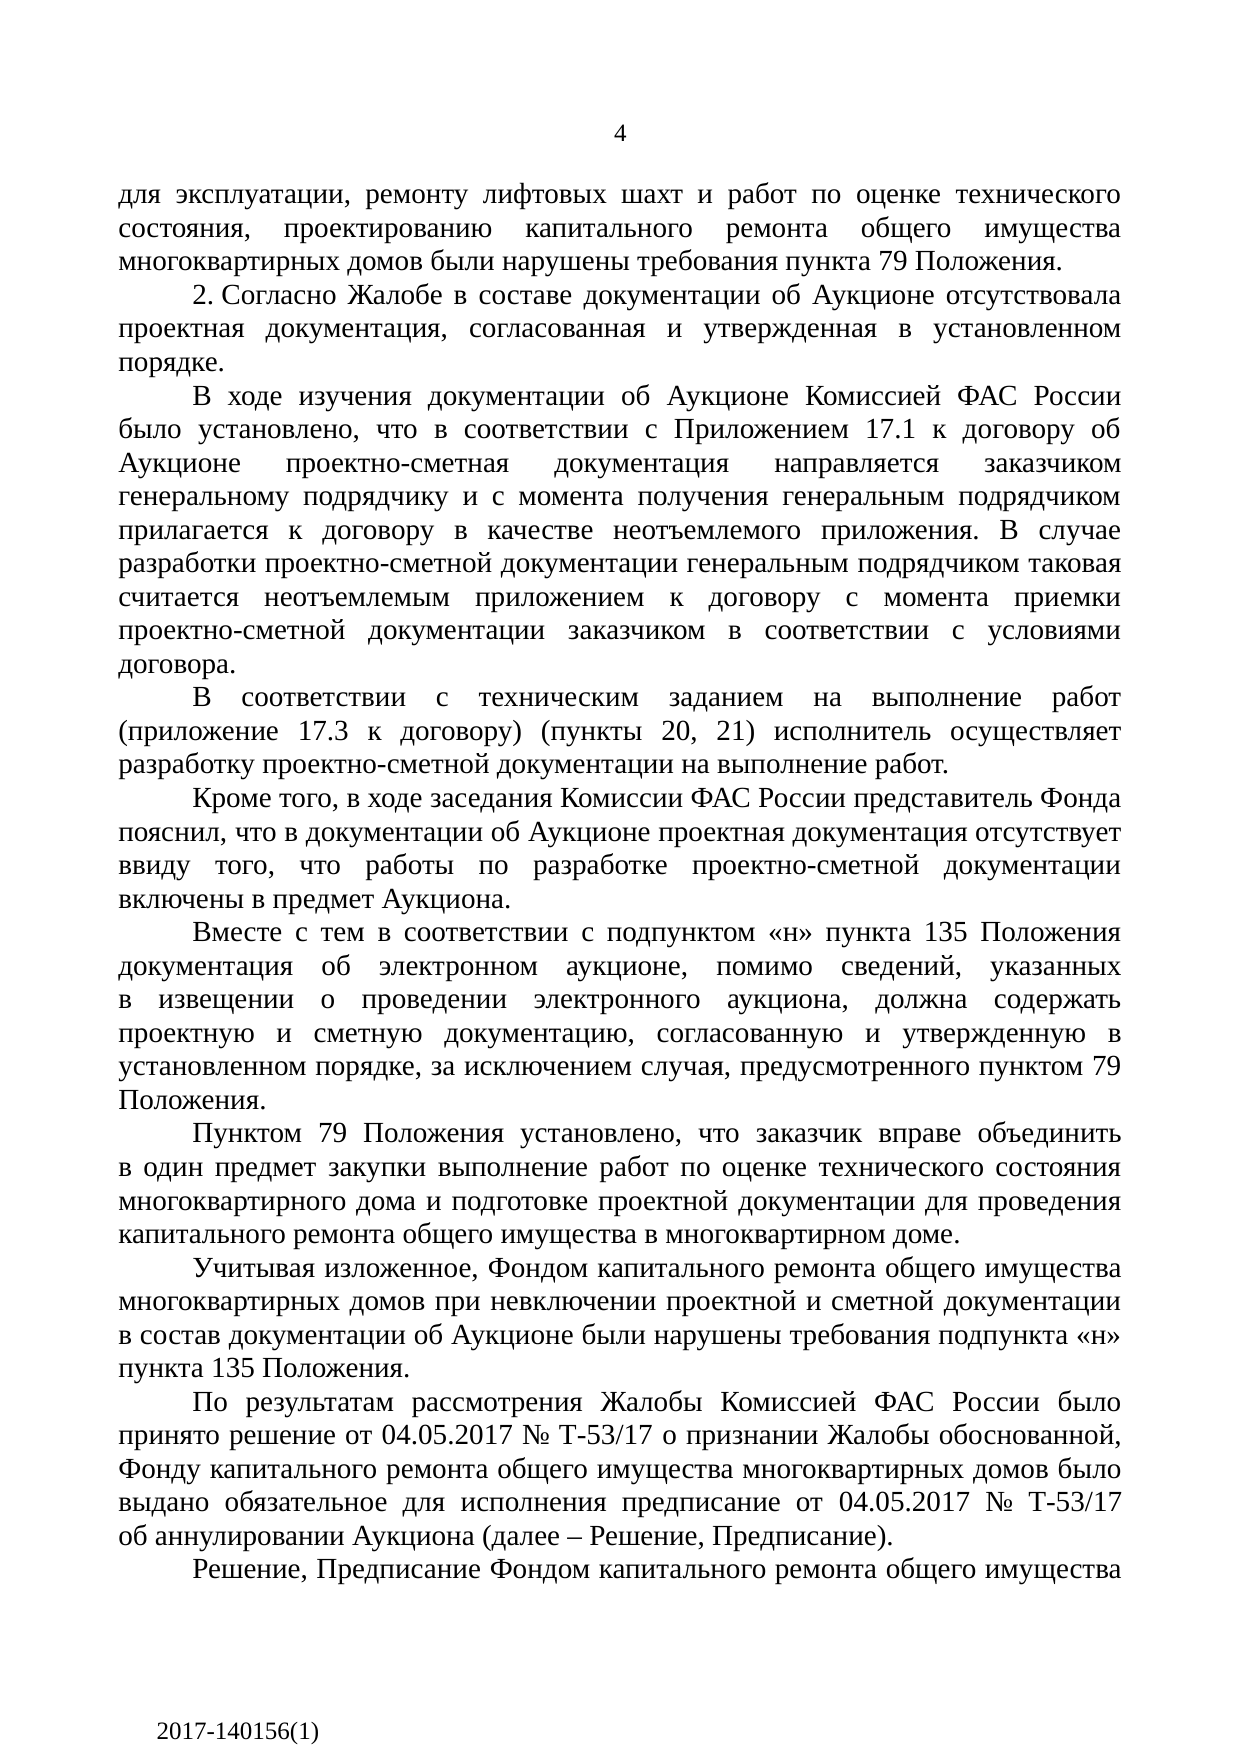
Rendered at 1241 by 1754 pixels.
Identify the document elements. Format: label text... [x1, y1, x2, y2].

text По результатам рассмотрения Жалобы Комиссией ФАС России было принято решение от 04.05.2017 № Т-53/17 о признании Жалобы обоснованной, Фонду капитального ремонта общего имущества многоквартирных домов было выдано обязательное для исполнения предписание от 04.05.2017 № Т-53/17 об аннулировании Аукциона (далее – Решение, Предписание). [118, 1384, 1122, 1552]
text В ходе изучения документации об Аукционе Комиссией ФАС России было установлено, что в соответствии с Приложением 17.1 к договору об Аукционе проектно-сметная документация направляется заказчиком генеральному подрядчику и с момента получения генеральным подрядчиком прилагается к договору в качестве неотъемлемого приложения. В случае разработки проектно-сметной документации генеральным подрядчиком таковая считается неотъемлемым приложением к договору с момента приемки проектно-сметной документации заказчиком в соответствии с условиями договора. [118, 378, 1122, 679]
text Вместе с тем в соответствии с подпунктом «н» пункта 135 Положения документация об электронном аукционе, помимо сведений, указанных в извещении о проведении электронного аукциона, должна содержать проектную и сметную документацию, согласованную и утвержденную в установленном порядке, за исключением случая, предусмотренного пунктом 79 Положения. [118, 914, 1122, 1116]
text Пунктом 79 Положения установлено, что заказчик вправе объединить в один предмет закупки выполнение работ по оценке технического состояния многоквартирного дома и подготовке проектной документации для проведения капитального ремонта общего имущества в многоквартирном доме. [118, 1116, 1122, 1250]
text 2. Согласно Жалобе в составе документации об Аукционе отсутствовала проектная документация, согласованная и утвержденная в установленном порядке. [118, 277, 1122, 378]
text для эксплуатации, ремонту лифтовых шахт и работ по оценке технического состояния, проектированию капитального ремонта общего имущества многоквартирных домов были нарушены требования пункта 79 Положения. [118, 176, 1122, 277]
text В соответствии с техническим заданием на выполнение работ (приложение 17.3 к договору) (пункты 20, 21) исполнитель осуществляет разработку проектно-сметной документации на выполнение работ. [118, 679, 1122, 780]
text Решение, Предписание Фондом капитального ремонта общего имущества [118, 1552, 1122, 1585]
text Учитывая изложенное, Фондом капитального ремонта общего имущества многоквартирных домов при невключении проектной и сметной документации в состав документации об Аукционе были нарушены требования подпункта «н» пункта 135 Положения. [118, 1250, 1122, 1384]
text Кроме того, в ходе заседания Комиссии ФАС России представитель Фонда пояснил, что в документации об Аукционе проектная документация отсутствует ввиду того, что работы по разработке проектно-сметной документации включены в предмет Аукциона. [118, 780, 1122, 914]
